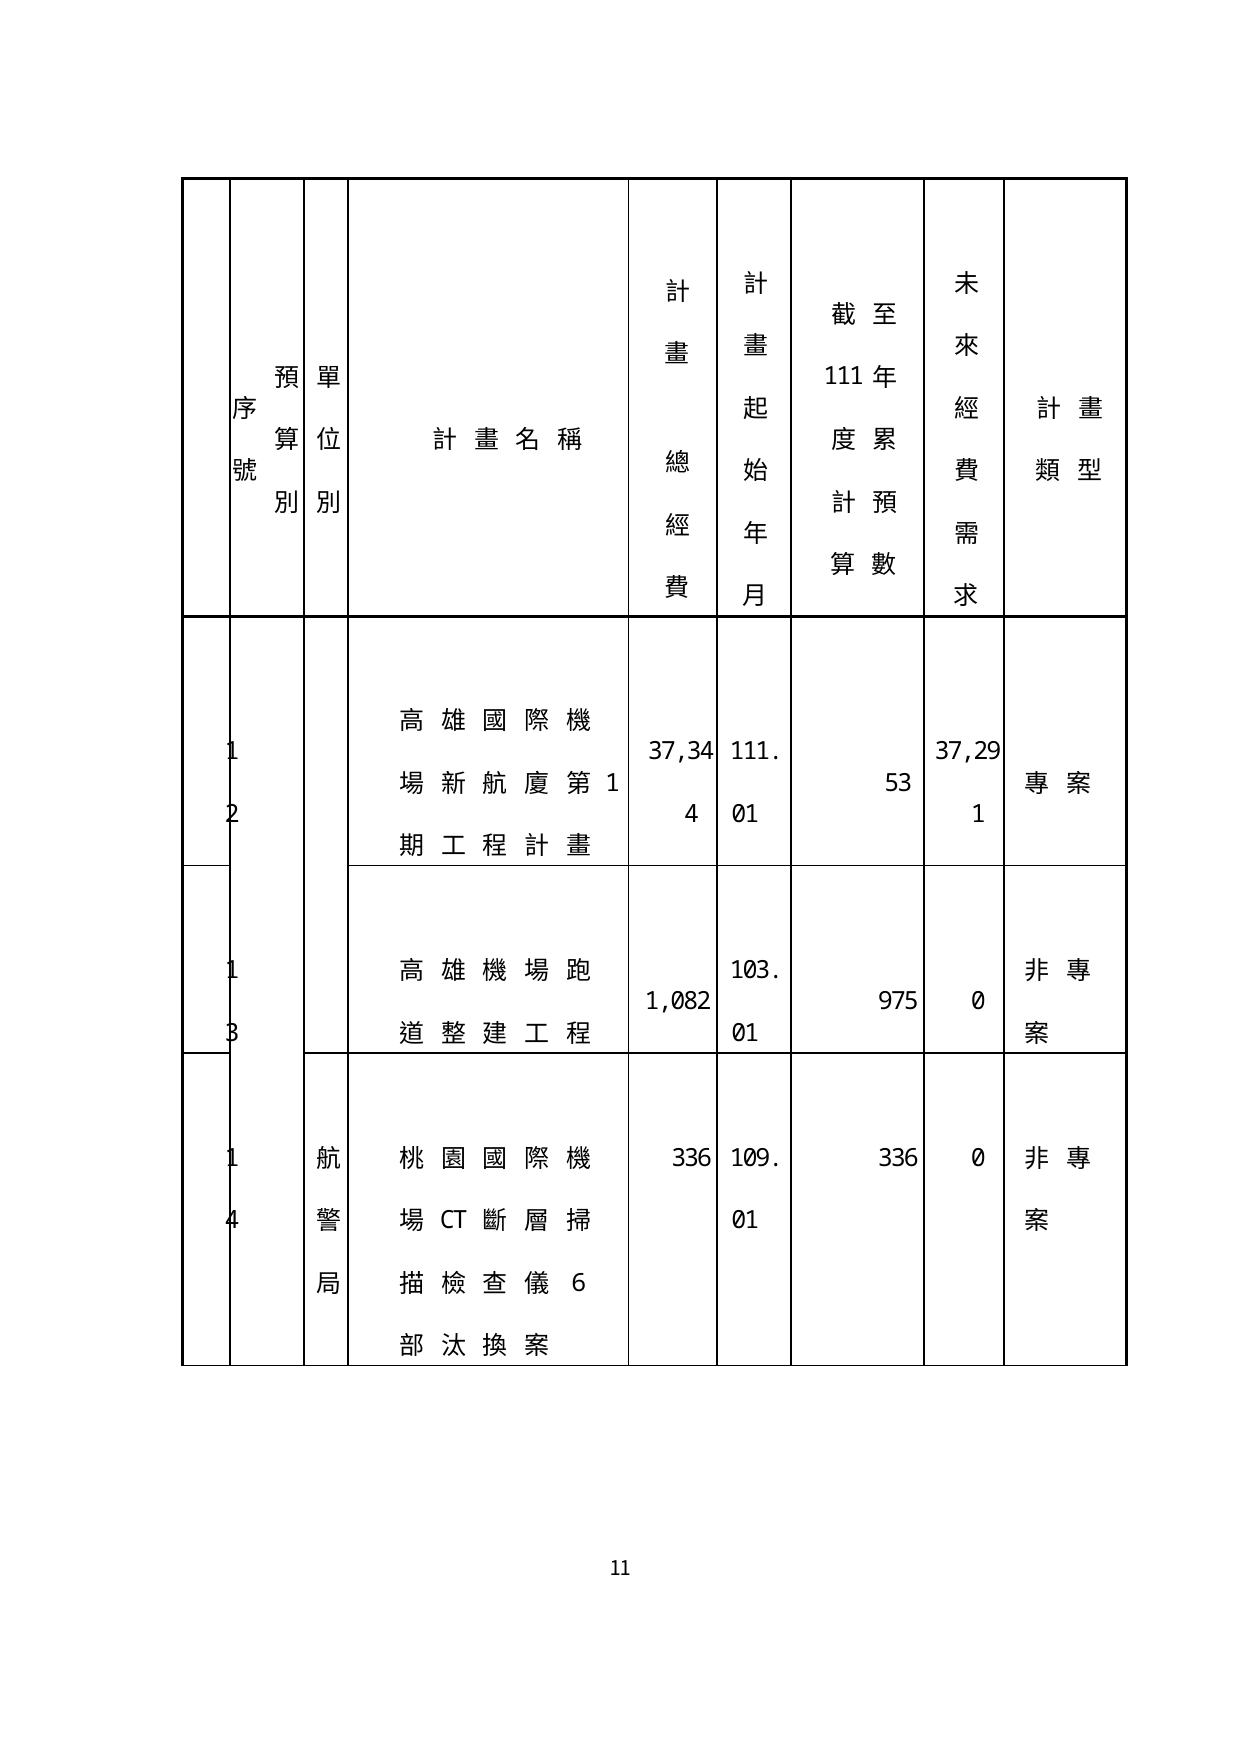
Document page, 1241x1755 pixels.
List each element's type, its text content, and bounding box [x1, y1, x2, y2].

table_header 未來經費需求 [925, 180, 1003, 615]
table_cell 109.01 [718, 1054, 790, 1365]
table_cell 非專案 [1005, 866, 1125, 1052]
table_cell 975 [792, 866, 923, 1052]
table_header 序號 [184, 180, 229, 615]
table_cell 高雄機場跑道整建工程 [349, 866, 628, 1052]
table_header 計畫類型 [1005, 180, 1125, 615]
table_cell 111.01 [718, 618, 790, 865]
table_cell 0 [925, 1054, 1003, 1365]
table_cell 1,082 [629, 866, 716, 1052]
table_cell 13 [184, 866, 229, 1052]
table_header 計畫名稱 [349, 180, 628, 615]
table_cell 12 [184, 618, 229, 865]
table_cell 336 [792, 1054, 923, 1365]
table_cell 高雄國際機場新航廈第1期工程計畫 [349, 618, 628, 865]
table_cell 航警局 [305, 1054, 347, 1365]
table_cell 桃園國際機場CT斷層掃描檢查儀6部汰換案 [349, 1054, 628, 1365]
table_header 預算別 [231, 180, 303, 615]
table_cell 53 [792, 618, 923, 865]
table_cell 37,344 [629, 618, 716, 865]
table_cell [305, 618, 347, 1052]
table_cell 37,291 [925, 618, 1003, 865]
table_cell 14 [184, 1054, 229, 1365]
table_cell 民航 基金 [231, 618, 303, 1365]
table_header 計畫起始年月 [718, 180, 790, 615]
table_cell 0 [925, 866, 1003, 1052]
table_cell 336 [629, 1054, 716, 1365]
table_cell 103.01 [718, 866, 790, 1052]
table_cell 專案 [1005, 618, 1125, 865]
table_header 計畫 總經費 [629, 180, 716, 615]
table_cell 非專案 [1005, 1054, 1125, 1365]
table_header 截至111年度累計預算數 [792, 180, 923, 615]
table_header 單位別 [305, 180, 347, 615]
